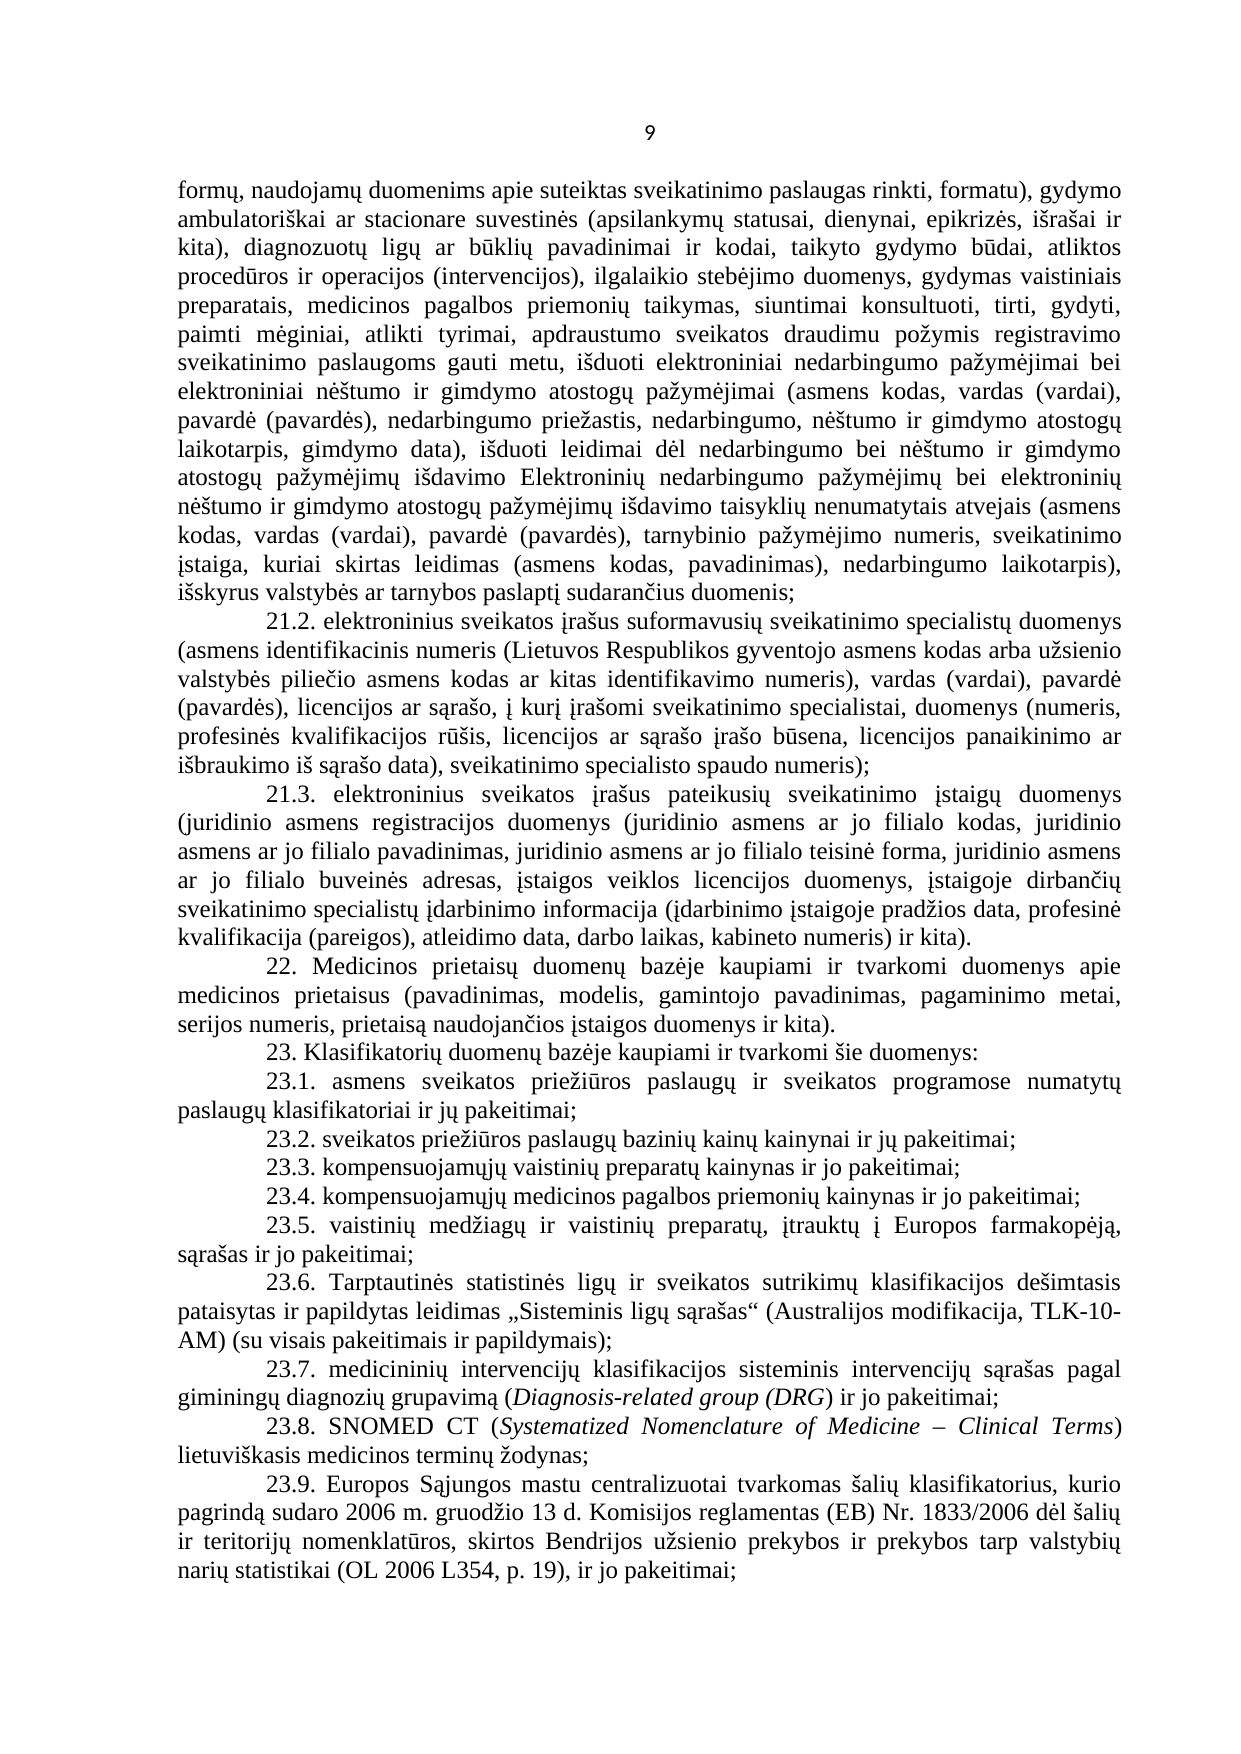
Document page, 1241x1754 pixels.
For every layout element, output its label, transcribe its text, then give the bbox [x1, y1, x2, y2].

text 23.1. asmens sveikatos priežiūros paslaugų ir sveikatos programose numatytų paslaugų klasifikatoriai ir jų pakeitimai; [177, 1066, 1122, 1124]
text 22. Medicinos prietaisų duomenų bazėje kaupiami ir tvarkomi duomenys apie medicinos prietaisus (pavadinimas, modelis, gamintojo pavadinimas, pagaminimo metai, serijos numeris, prietaisą naudojančios įstaigos duomenys ir kita). [177, 951, 1122, 1037]
text 23.3. kompensuojamųjų vaistinių preparatų kainynas ir jo pakeitimai; [177, 1152, 1122, 1181]
text 23.4. kompensuojamųjų medicinos pagalbos priemonių kainynas ir jo pakeitimai; [177, 1181, 1122, 1210]
text formų, naudojamų duomenims apie suteiktas sveikatinimo paslaugas rinkti, formatu), gydymo ambulatoriškai ar stacionare suvestinės (apsilankymų statusai, dienynai, epikrizės, išrašai ir kita), diagnozuotų ligų ar būklių pavadinimai ir kodai, taikyto gydymo būdai, atliktos procedūros ir operacijos (intervencijos), ilgalaikio stebėjimo duomenys, gydymas vaistiniais preparatais, medicinos pagalbos priemonių taikymas, siuntimai konsultuoti, tirti, gydyti, paimti mėginiai, atlikti tyrimai, apdraustumo sveikatos draudimu požymis registravimo sveikatinimo paslaugoms gauti metu, išduoti elektroniniai nedarbingumo pažymėjimai bei elektroniniai nėštumo ir gimdymo atostogų pažymėjimai (asmens kodas, vardas (vardai), pavardė (pavardės), nedarbingumo priežastis, nedarbingumo, nėštumo ir gimdymo atostogų laikotarpis, gimdymo data), išduoti leidimai dėl nedarbingumo bei nėštumo ir gimdymo atostogų pažymėjimų išdavimo Elektroninių nedarbingumo pažymėjimų bei elektroninių nėštumo ir gimdymo atostogų pažymėjimų išdavimo taisyklių nenumatytais atvejais (asmens kodas, vardas (vardai), pavardė (pavardės), tarnybinio pažymėjimo numeris, sveikatinimo įstaiga, kuriai skirtas leidimas (asmens kodas, pavadinimas), nedarbingumo laikotarpis), išskyrus valstybės ar tarnybos paslaptį sudarančius duomenis; [177, 175, 1122, 606]
text 23.8. SNOMED CT (Systematized Nomenclature of Medicine – Clinical Terms) lietuviškasis medicinos terminų žodynas; [177, 1411, 1122, 1469]
text 23.2. sveikatos priežiūros paslaugų bazinių kainų kainynai ir jų pakeitimai; [177, 1124, 1122, 1152]
text 23. Klasifikatorių duomenų bazėje kaupiami ir tvarkomi šie duomenys: [177, 1037, 1122, 1066]
text 23.7. medicininių intervencijų klasifikacijos sisteminis intervencijų sąrašas pagal giminingų diagnozių grupavimą (Diagnosis-related group (DRG) ir jo pakeitimai; [177, 1354, 1122, 1411]
text 23.5. vaistinių medžiagų ir vaistinių preparatų, įtrauktų į Europos farmakopėją, sąrašas ir jo pakeitimai; [177, 1210, 1122, 1267]
text 23.9. Europos Sąjungos mastu centralizuotai tvarkomas šalių klasifikatorius, kurio pagrindą sudaro 2006 m. gruodžio 13 d. Komisijos reglamentas (EB) Nr. 1833/2006 dėl šalių ir teritorijų nomenklatūros, skirtos Bendrijos užsienio prekybos ir prekybos tarp valstybių narių statistikai (OL 2006 L354, p. 19), ir jo pakeitimai; [177, 1469, 1122, 1584]
text 23.6. Tarptautinės statistinės ligų ir sveikatos sutrikimų klasifikacijos dešimtasis pataisytas ir papildytas leidimas „Sisteminis ligų sąrašas“ (Australijos modifikacija, TLK-10-AM) (su visais pakeitimais ir papildymais); [177, 1267, 1122, 1354]
text 21.2. elektroninius sveikatos įrašus suformavusių sveikatinimo specialistų duomenys (asmens identifikacinis numeris (Lietuvos Respublikos gyventojo asmens kodas arba užsienio valstybės piliečio asmens kodas ar kitas identifikavimo numeris), vardas (vardai), pavardė (pavardės), licencijos ar sąrašo, į kurį įrašomi sveikatinimo specialistai, duomenys (numeris, profesinės kvalifikacijos rūšis, licencijos ar sąrašo įrašo būsena, licencijos panaikinimo ar išbraukimo iš sąrašo data), sveikatinimo specialisto spaudo numeris); [177, 606, 1122, 779]
text 21.3. elektroninius sveikatos įrašus pateikusių sveikatinimo įstaigų duomenys (juridinio asmens registracijos duomenys (juridinio asmens ar jo filialo kodas, juridinio asmens ar jo filialo pavadinimas, juridinio asmens ar jo filialo teisinė forma, juridinio asmens ar jo filialo buveinės adresas, įstaigos veiklos licencijos duomenys, įstaigoje dirbančių sveikatinimo specialistų įdarbinimo informacija (įdarbinimo įstaigoje pradžios data, profesinė kvalifikacija (pareigos), atleidimo data, darbo laikas, kabineto numeris) ir kita). [177, 779, 1122, 951]
